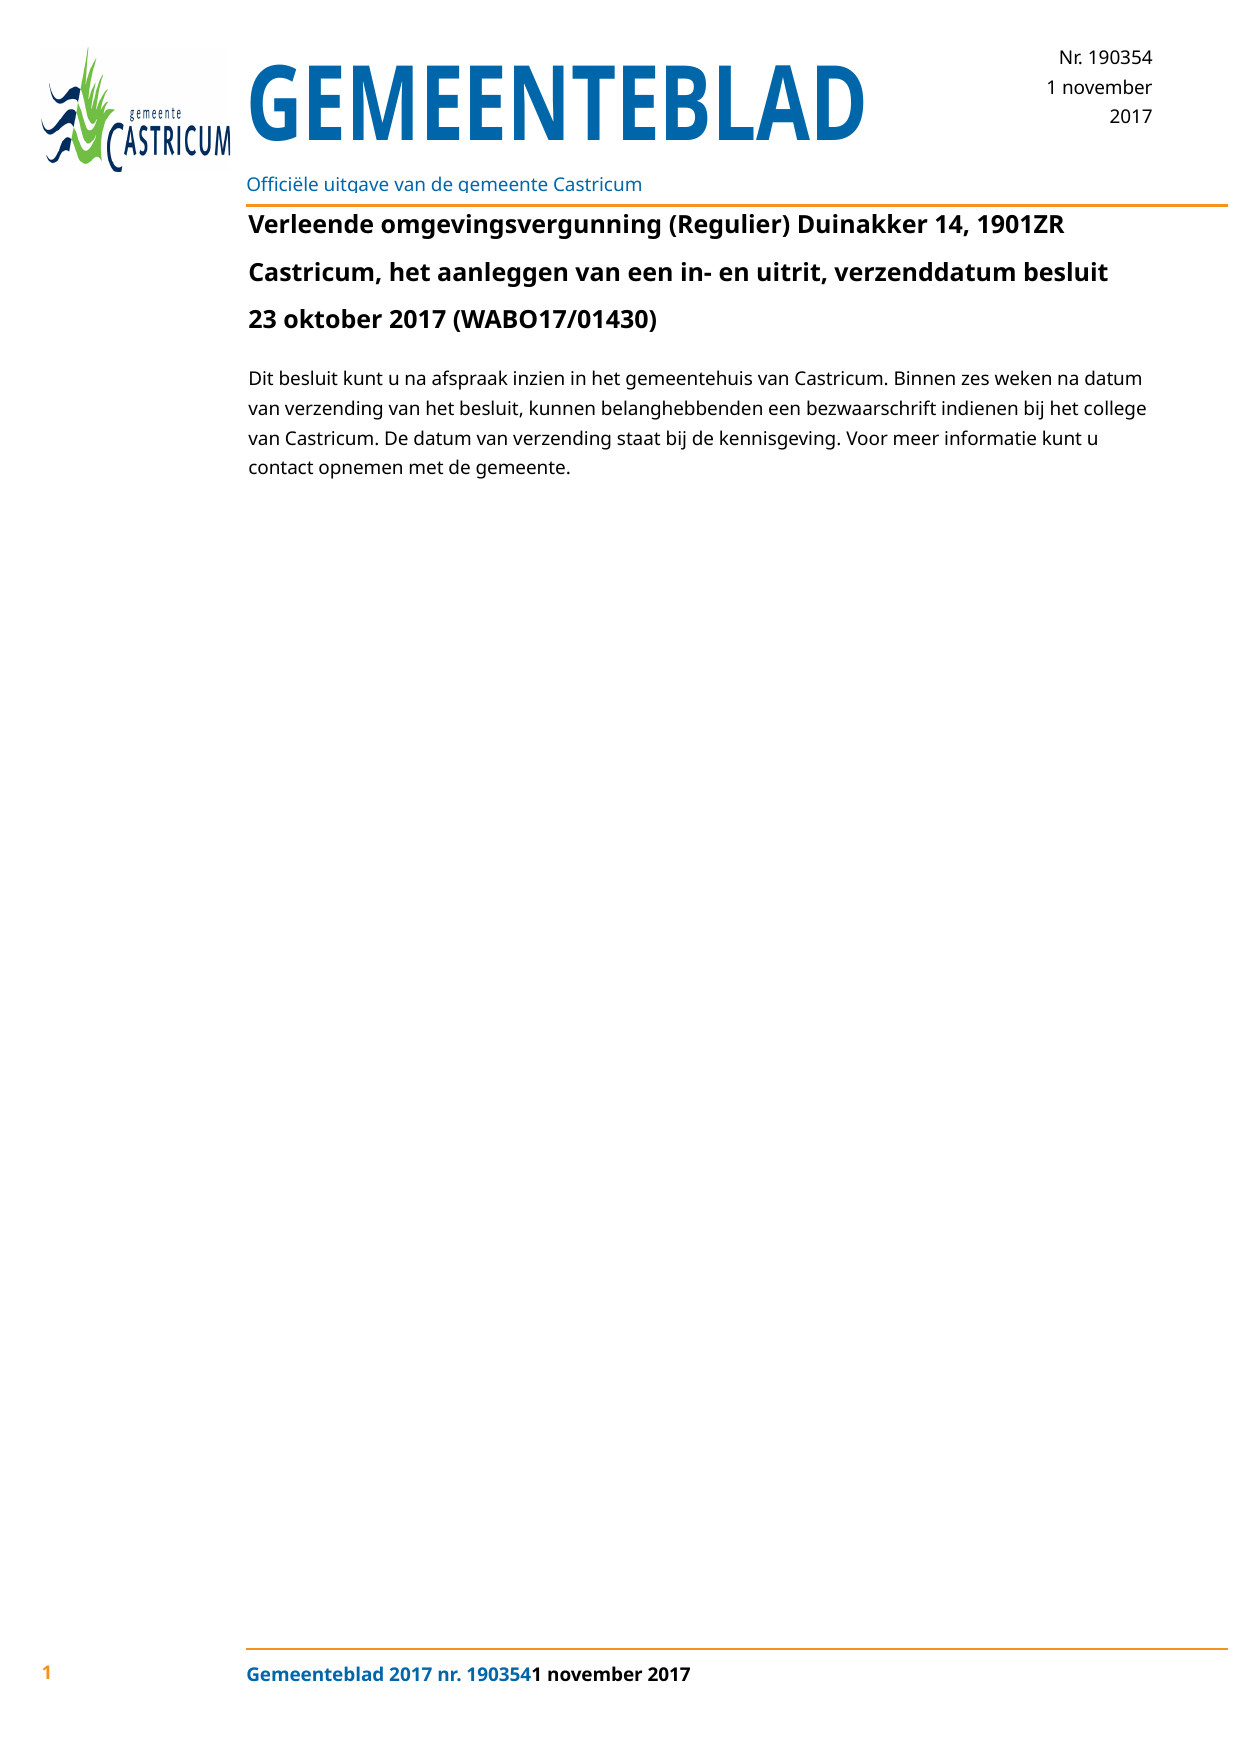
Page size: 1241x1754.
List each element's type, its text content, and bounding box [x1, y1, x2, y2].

text Verleende omgevingsvergunning (Regulier) Duinakker 14, 1901ZR Castricum, het aanleggen van een in- en uitrit, verzenddatum besluit 23 oktober 2017 (WABO17/01430) [248, 207, 1152, 336]
text Dit besluit kunt u na afspraak inzien in het gemeentehuis van Castricum. Binnen zes weken na datum van verzending van het besluit, kunnen belanghebbenden een bezwaarschrift indienen bij het college van Castricum. De datum van verzending staat bij de kennisgeving. Voor meer informatie kunt u contact opnemen met de gemeente. [248, 366, 1152, 480]
picture [41, 47, 231, 172]
